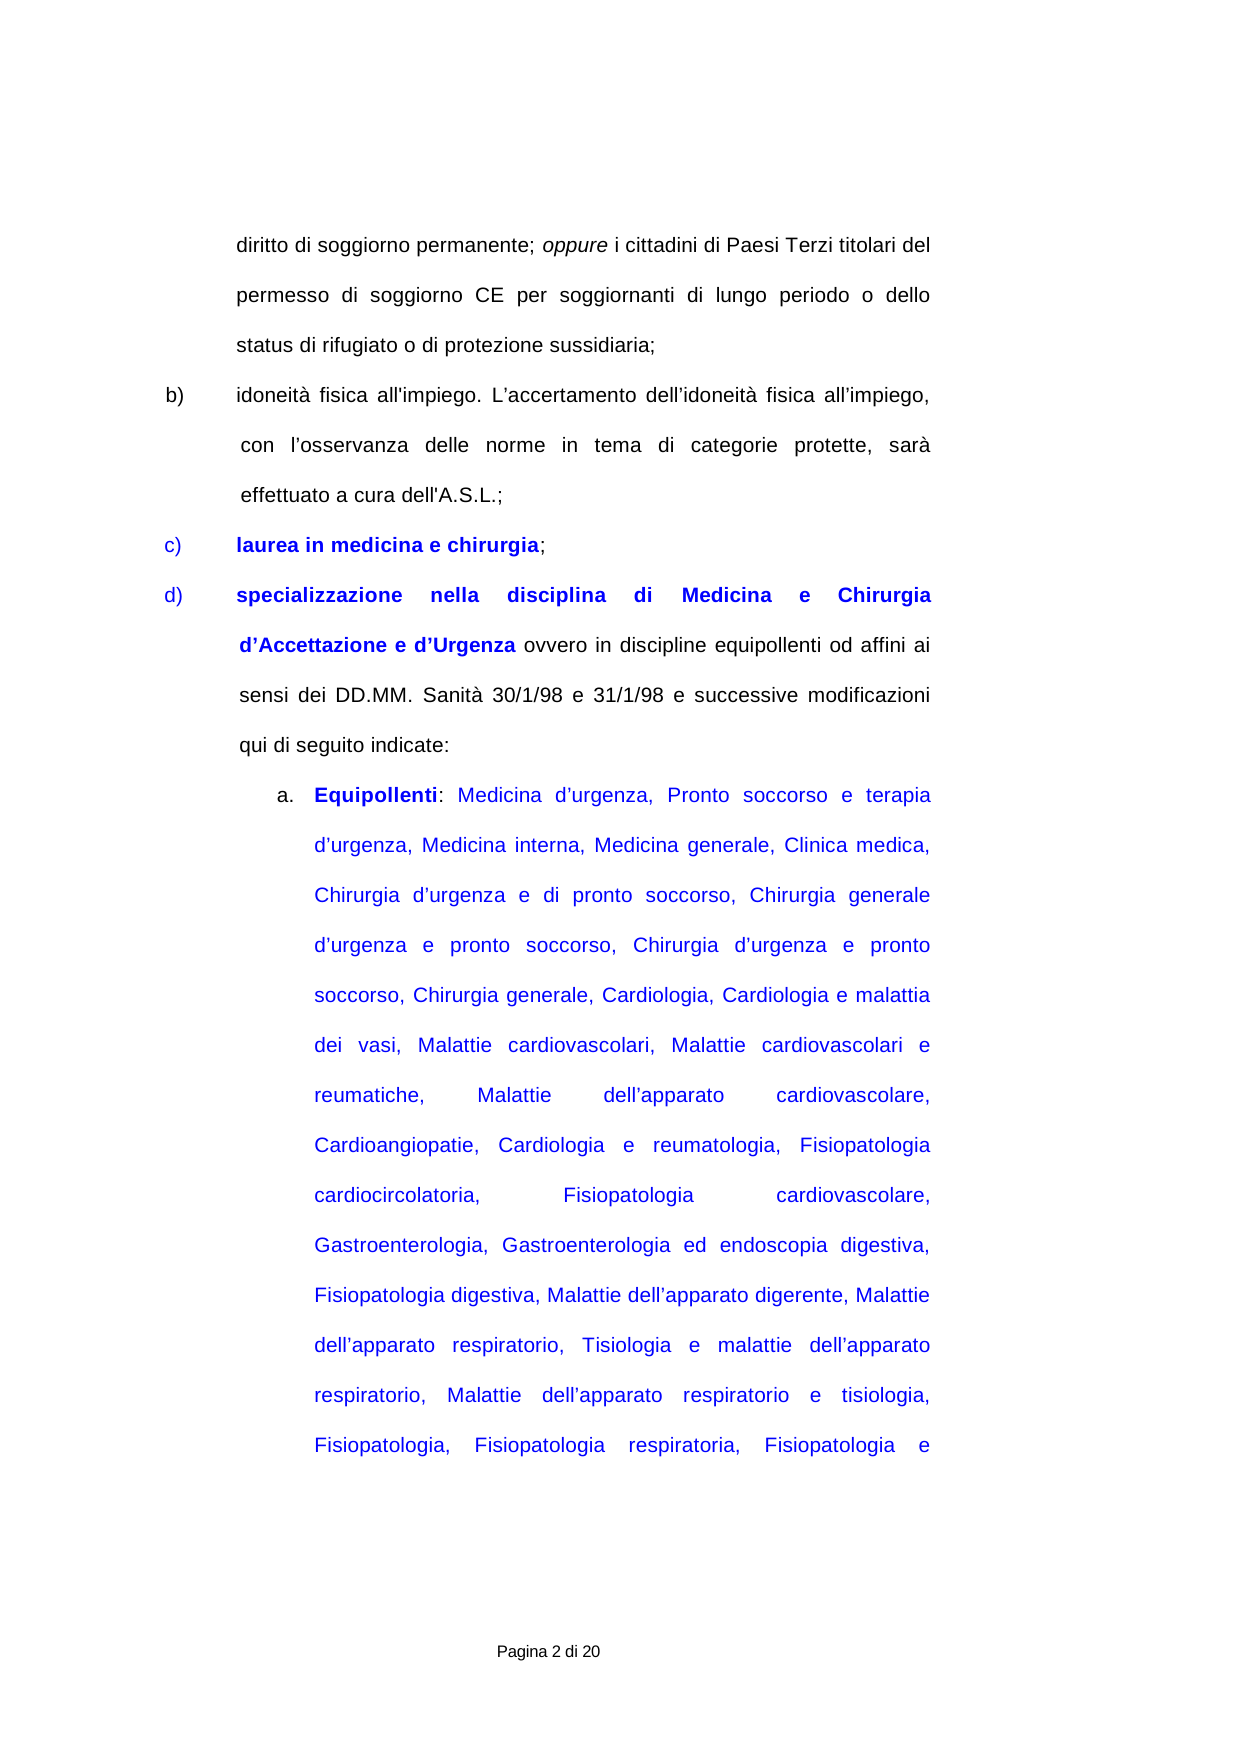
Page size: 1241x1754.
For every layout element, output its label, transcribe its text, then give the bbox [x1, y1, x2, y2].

text diritto di soggiorno permanente; oppure i cittadini di Paesi Terzi titolari del permesso di soggiorno CE per soggiornanti di lungo periodo o dello status di rifugiato o di protezione sussidiaria; [236, 207, 931, 357]
list specializzazione nella disciplina di Medicina e Chirurgia d’Accettazione e d’Urgenza ovvero in discipline equipollenti od affini ai sensi dei DD.MM. Sanità 30/1/98 e 31/1/98 e successive modificazioni qui di seguito indicate: [164, 557, 931, 757]
list laurea in medicina e chirurgia; [164, 507, 931, 557]
list Equipollenti: Medicina d’urgenza, Pronto soccorso e terapia d’urgenza, Medicina interna, Medicina generale, Clinica medica, Chirurgia d’urgenza e di pronto soccorso, Chirurgia generale d’urgenza e pronto soccorso, Chirurgia d’urgenza e pronto soccorso, Chirurgia generale, Cardiologia, Cardiologia e malattia dei vasi, Malattie cardiovascolari, Malattie cardiovascolari e reumatiche, Malattie dell’apparato cardiovascolare, Cardioangiopatie, Cardiologia e reumatologia, Fisiopatologia cardiocircolatoria, Fisiopatologia cardiovascolare, Gastroenterologia, Gastroenterologia ed endoscopia digestiva, Fisiopatologia digestiva, Malattie dell’apparato digerente, Malattie dell’apparato respiratorio, Tisiologia e malattie dell’apparato respiratorio, Malattie dell’apparato respiratorio e tisiologia, Fisiopatologia, Fisiopatologia respiratoria, Fisiopatologia e [277, 757, 931, 1457]
list idoneità fisica all'impiego. L’accertamento dell’idoneità fisica all’impiego, con l’osservanza delle norme in tema di categorie protette, sarà effettuato a cura dell'A.S.L.; [165, 357, 931, 507]
